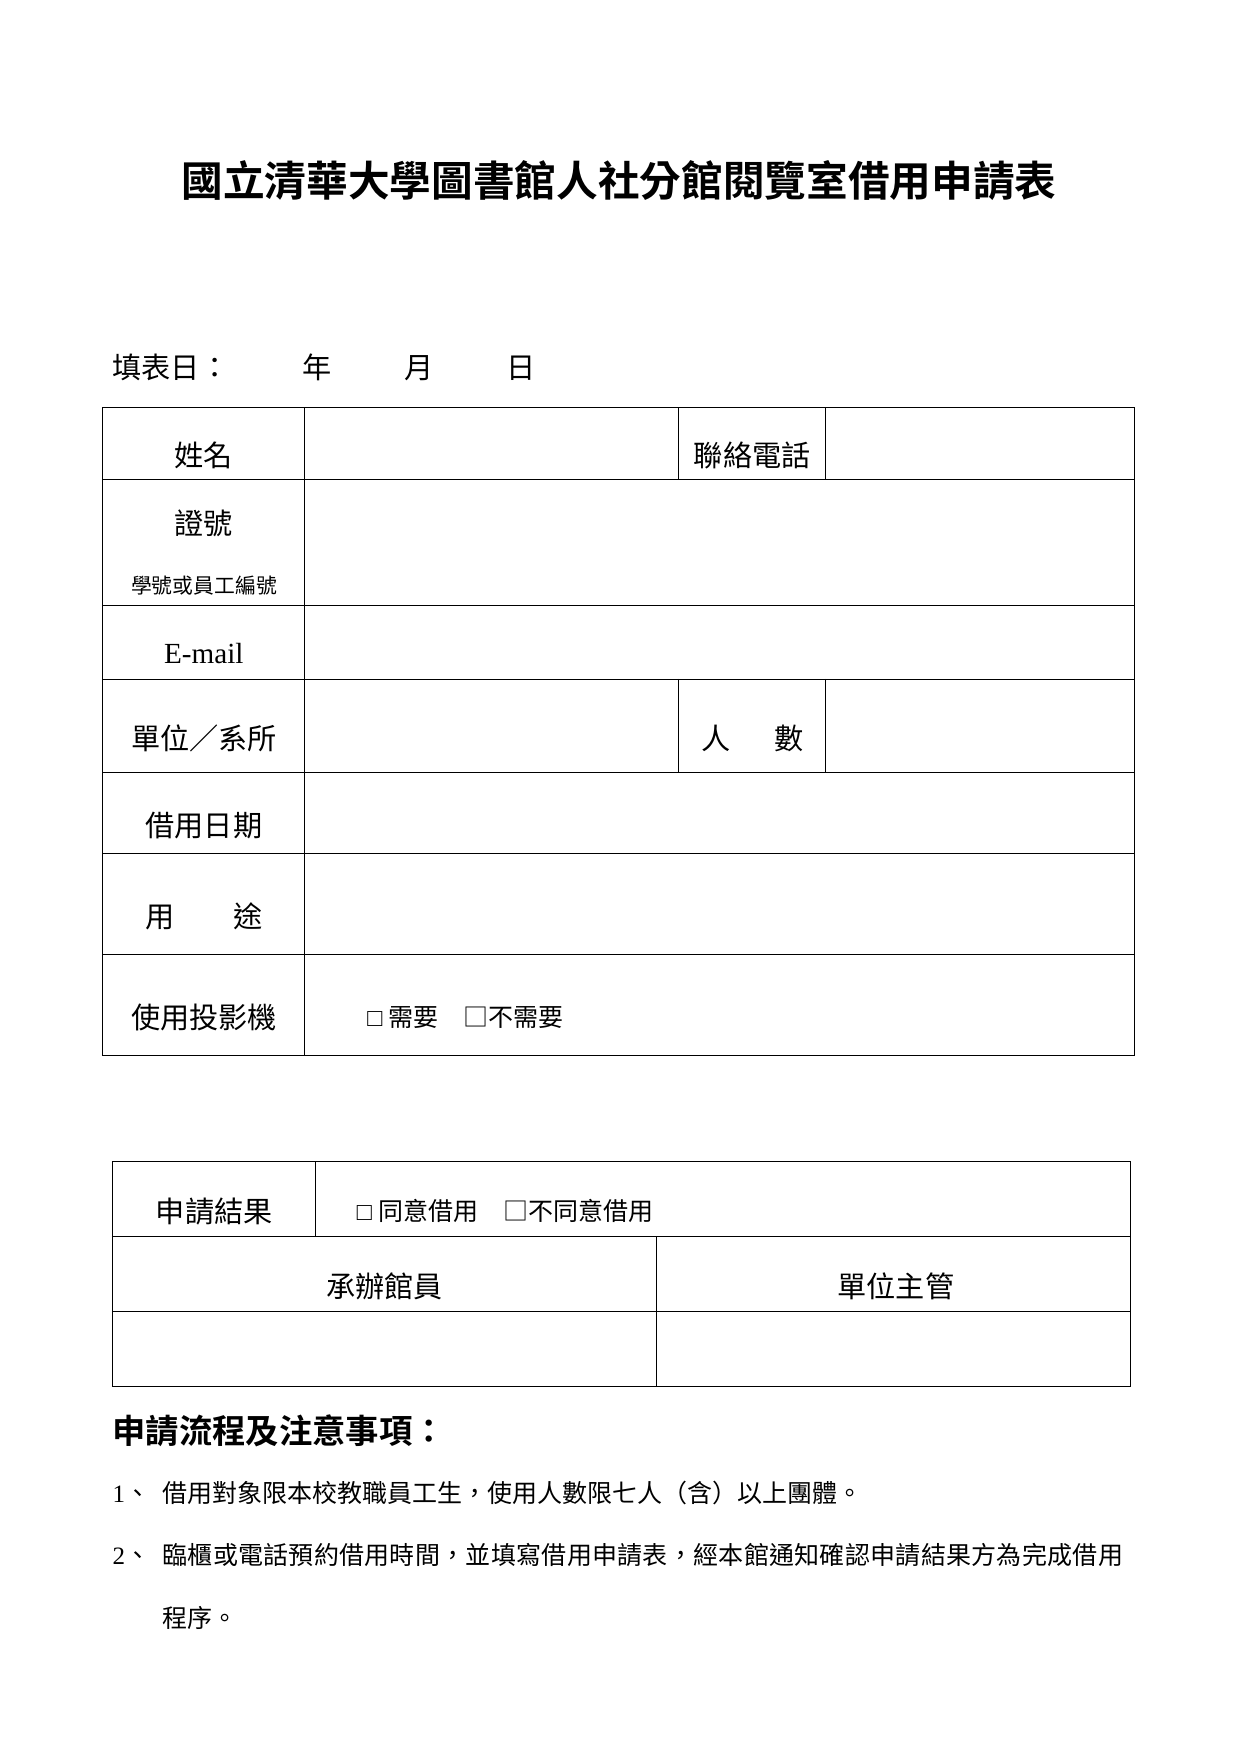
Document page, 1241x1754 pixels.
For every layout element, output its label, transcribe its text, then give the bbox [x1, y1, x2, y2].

table_cell 用 途 [103, 854, 304, 954]
table_cell 證號 學號或員工編號 [103, 480, 304, 605]
table_header 姓名 [103, 408, 304, 479]
table_cell 使用投影機 [103, 955, 304, 1055]
table_cell 單位主管 [657, 1237, 1130, 1311]
table_cell 承辦館員 [113, 1237, 656, 1311]
table_cell [305, 680, 678, 772]
list 臨櫃或電話預約借用時間，並填寫借用申請表，經本館通知確認申請結果方為完成借用程序。 [112, 1512, 1125, 1637]
table_header □ 同意借用 □不同意借用 [316, 1162, 1130, 1236]
text 填表日： 年 月 日 [112, 324, 1125, 386]
table_cell 單位／系所 [103, 680, 304, 772]
table_cell 借用日期 [103, 773, 304, 853]
table_cell [826, 680, 1134, 772]
table_cell [113, 1312, 656, 1386]
table_header [826, 408, 1134, 479]
table_cell [305, 854, 1134, 954]
table_cell [305, 606, 1134, 679]
table_cell [305, 773, 1134, 853]
text 申請流程及注意事項： [112, 1387, 1125, 1450]
table_cell [657, 1312, 1130, 1386]
table_header [305, 408, 678, 479]
table_cell 人 數 [679, 680, 825, 772]
table_header 申請結果 [113, 1162, 315, 1236]
text 國立清華大學圖書館人社分館閱覽室借用申請表 [112, 136, 1125, 292]
table_cell E-mail [103, 606, 304, 679]
list 借用對象限本校教職員工生，使用人數限七人（含）以上團體。 [112, 1450, 1125, 1512]
table_cell [305, 480, 1134, 605]
table_cell □ 需要 □不需要 [305, 955, 1134, 1055]
table_header 聯絡電話 [679, 408, 825, 479]
